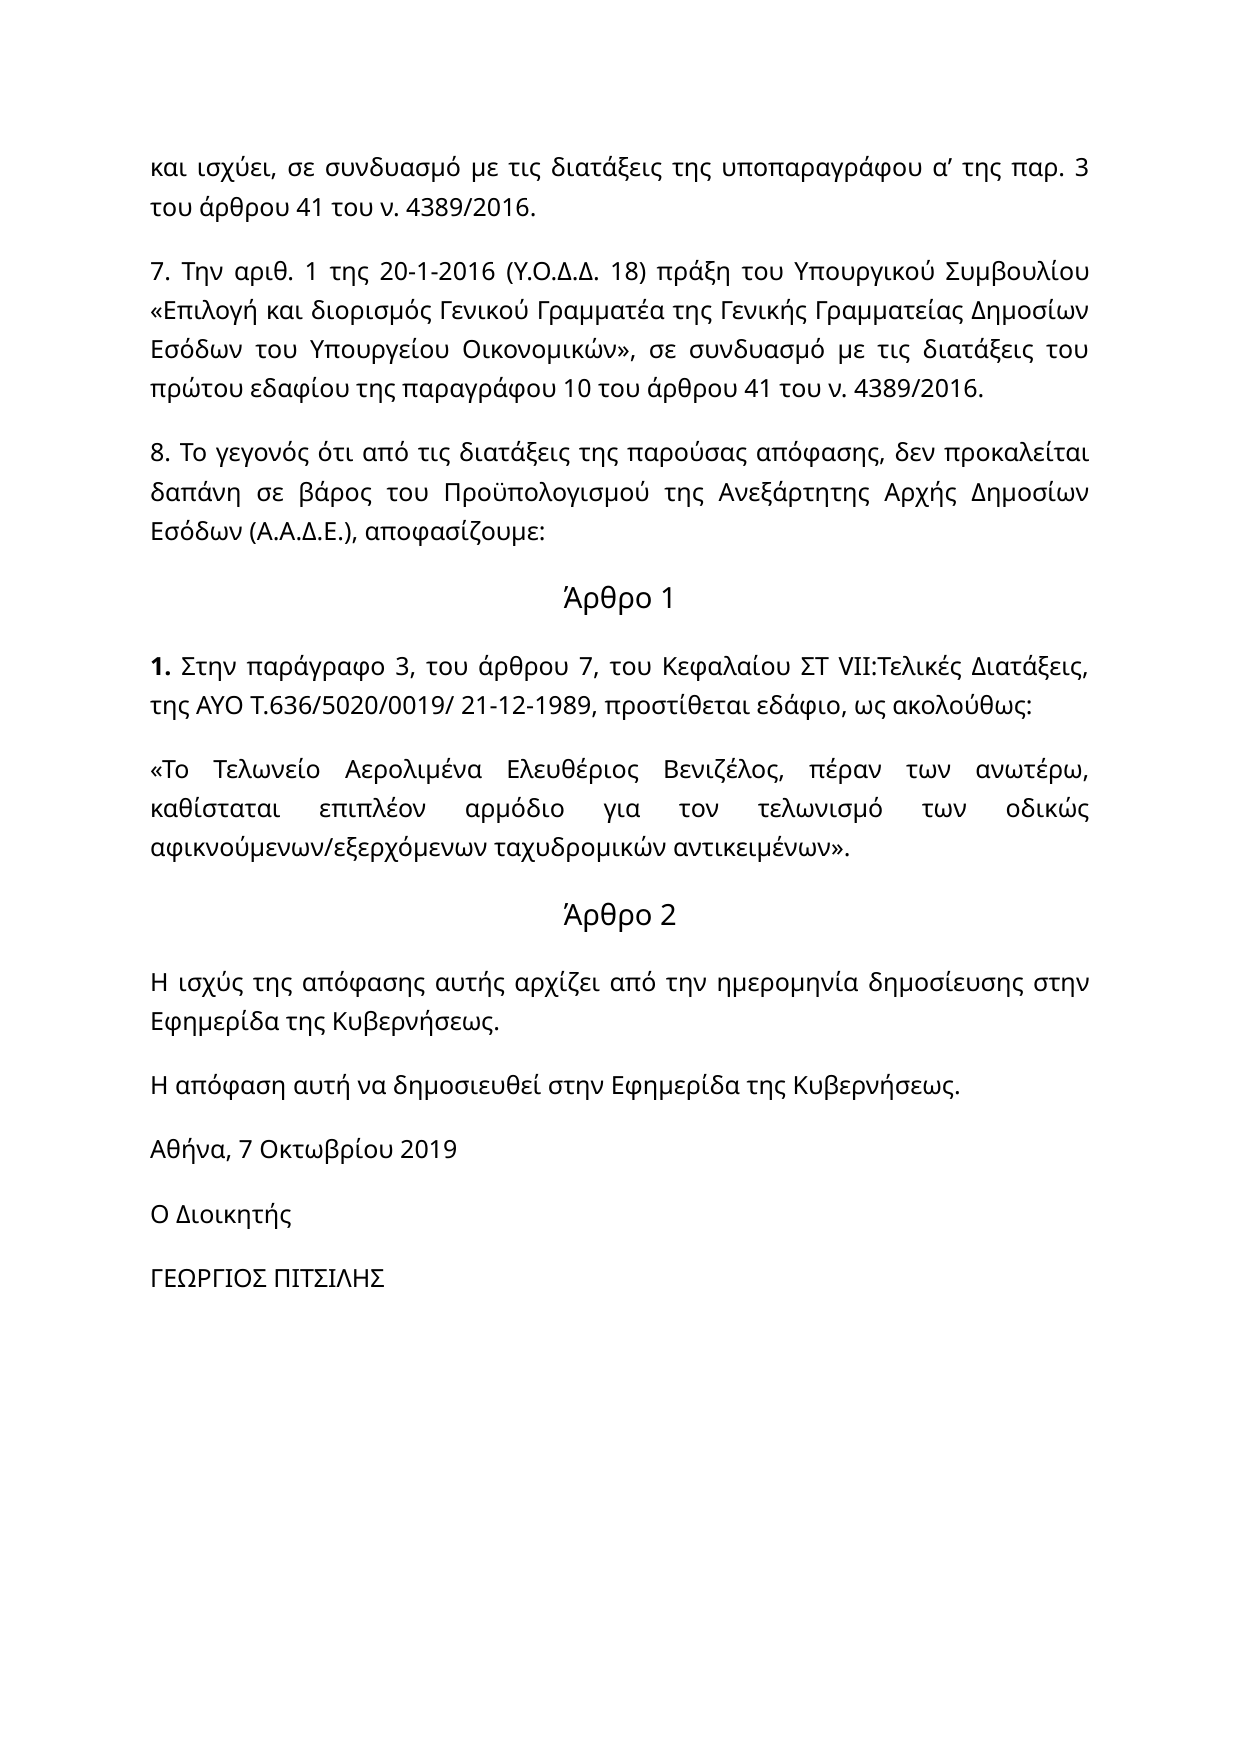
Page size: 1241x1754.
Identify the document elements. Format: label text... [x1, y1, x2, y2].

text 8. Το γεγονός ότι από τις διατάξεις της παρούσας απόφασης, δεν προκαλείται δαπάνη σε βάρος του Προϋπολογισμού της Ανεξάρτητης Αρχής Δημοσίων Εσόδων (Α.Α.Δ.Ε.), αποφασίζουμε: [150, 435, 1090, 547]
text Αθήνα, 7 Οκτωβρίου 2019 [150, 1132, 1090, 1166]
text 1. Στην παράγραφο 3, του άρθρου 7, του Κεφαλαίου ΣΤ VII:Τελικές Διατάξεις, της AYO Τ.636/5020/0019/ 21-12-1989, προστίθεται εδάφιο, ως ακολούθως: [150, 648, 1090, 721]
text «Το Τελωνείο Αερολιμένα Ελευθέριος Βενιζέλος, πέραν των ανωτέρω, καθίσταται επιπλέον αρμόδιο για τον τελωνισμό των οδικώς αφικνούμενων/εξερχόμενων ταχυδρομικών αντικειμένων». [150, 751, 1090, 864]
text 7. Την αριθ. 1 της 20-1-2016 (Υ.Ο.Δ.Δ. 18) πράξη του Υπουργικού Συμβουλίου «Επιλογή και διορισμός Γενικού Γραμματέα της Γενικής Γραμματείας Δημοσίων Εσόδων του Υπουργείου Οικονομικών», σε συνδυασμό με τις διατάξεις του πρώτου εδαφίου της παραγράφου 10 του άρθρου 41 του ν. 4389/2016. [150, 253, 1090, 405]
text Η απόφαση αυτή να δημοσιευθεί στην Εφημερίδα της Κυβερνήσεως. [150, 1068, 1090, 1102]
text Ο Διοικητής [150, 1196, 1090, 1230]
subtitle Άρθρο 1 [150, 577, 1090, 617]
text ΓΕΩΡΓΙΟΣ ΠΙΤΣΙΛΗΣ [150, 1260, 1090, 1294]
text Η ισχύς της απόφασης αυτής αρχίζει από την ημερομηνία δημοσίευσης στην Εφημερίδα της Κυβερνήσεως. [150, 964, 1090, 1038]
subtitle Άρθρο 2 [150, 894, 1090, 934]
text και ισχύει, σε συνδυασμό με τις διατάξεις της υποπαραγράφου α’ της παρ. 3 του άρθρου 41 του ν. 4389/2016. [150, 150, 1090, 223]
